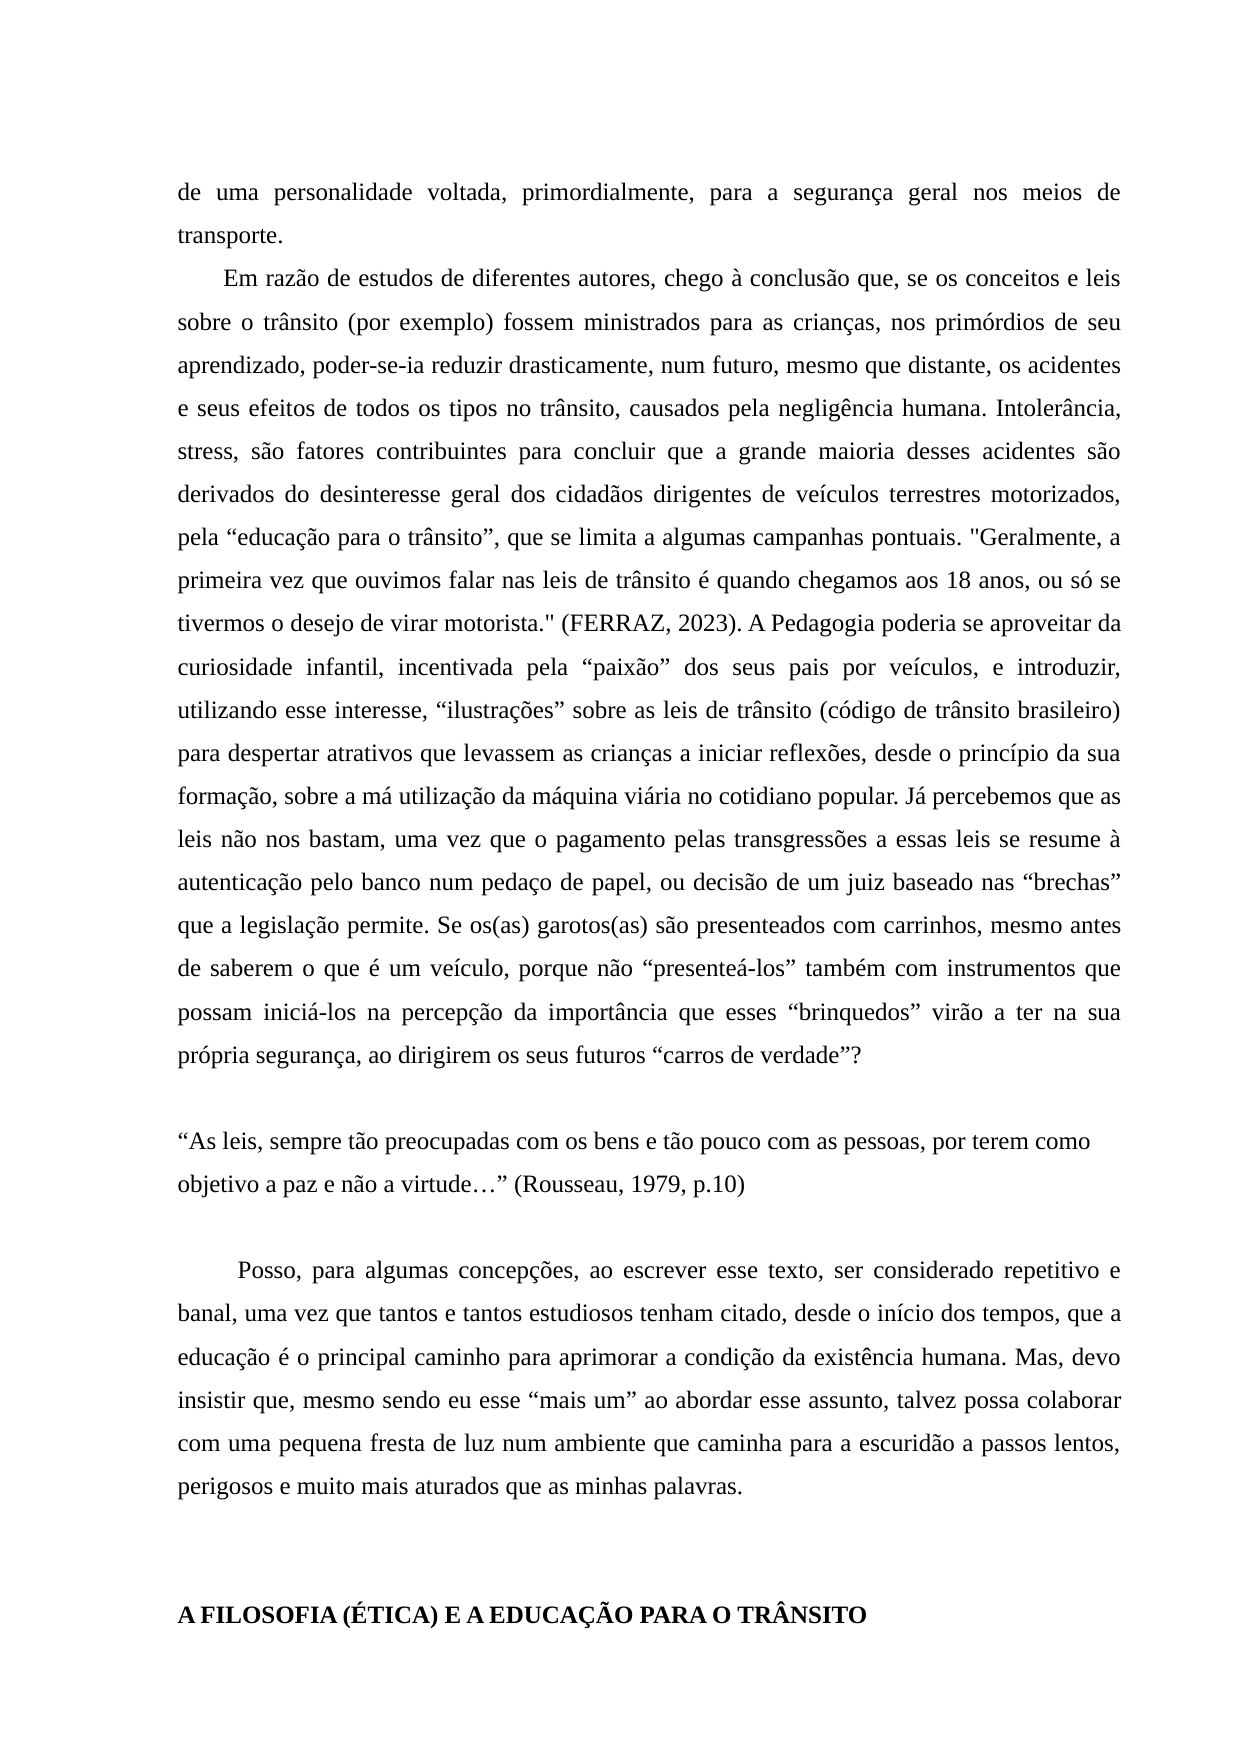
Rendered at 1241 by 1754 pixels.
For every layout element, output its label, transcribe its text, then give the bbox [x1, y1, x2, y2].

text de uma personalidade voltada, primordialmente, para a segurança geral nos meios de transporte. [177, 177, 1122, 249]
text Em razão de estudos de diferentes autores, chego à conclusão que, se os conceitos e leis sobre o trânsito (por exemplo) fossem ministrados para as crianças, nos primórdios de seu aprendizado, poder-se-ia reduzir drasticamente, num futuro, mesmo que distante, os acidentes e seus efeitos de todos os tipos no trânsito, causados pela negligência humana. Intolerância, stress, são fatores contribuintes para concluir que a grande maioria desses acidentes são derivados do desinteresse geral dos cidadãos dirigentes de veículos terrestres motorizados, pela “educação para o trânsito”, que se limita a algumas campanhas pontuais. "Geralmente, a primeira vez que ouvimos falar nas leis de trânsito é quando chegamos aos 18 anos, ou só se tivermos o desejo de virar motorista." (FERRAZ, 2023). A Pedagogia poderia se aproveitar da curiosidade infantil, incentivada pela “paixão” dos seus pais por veículos, e introduzir, utilizando esse interesse, “ilustrações” sobre as leis de trânsito (código de trânsito brasileiro) para despertar atrativos que levassem as crianças a iniciar reflexões, desde o princípio da sua formação, sobre a má utilização da máquina viária no cotidiano popular. Já percebemos que as leis não nos bastam, uma vez que o pagamento pelas transgressões a essas leis se resume à autenticação pelo banco num pedaço de papel, ou decisão de um juiz baseado nas “brechas” que a legislação permite. Se os(as) garotos(as) são presenteados com carrinhos, mesmo antes de saberem o que é um veículo, porque não “presenteá-los” também com instrumentos que possam iniciá-los na percepção da importância que esses “brinquedos” virão a ter na sua própria segurança, ao dirigirem os seus futuros “carros de verdade”? [177, 263, 1122, 1068]
text A FILOSOFIA (ÉTICA) E A EDUCAÇÃO PARA O TRÂNSITO [177, 1600, 1122, 1629]
text Posso, para algumas concepções, ao escrever esse texto, ser considerado repetitivo e banal, uma vez que tantos e tantos estudiosos tenham citado, desde o início dos tempos, que a educação é o principal caminho para aprimorar a condição da existência humana. Mas, devo insistir que, mesmo sendo eu esse “mais um” ao abordar esse assunto, talvez possa colaborar com uma pequena fresta de luz num ambiente que caminha para a escuridão a passos lentos, perigosos e muito mais aturados que as minhas palavras. [177, 1255, 1122, 1500]
text “As leis, sempre tão preocupadas com os bens e tão pouco com as pessoas, por terem como objetivo a paz e não a virtude…” (Rousseau, 1979, p.10) [177, 1126, 1122, 1198]
